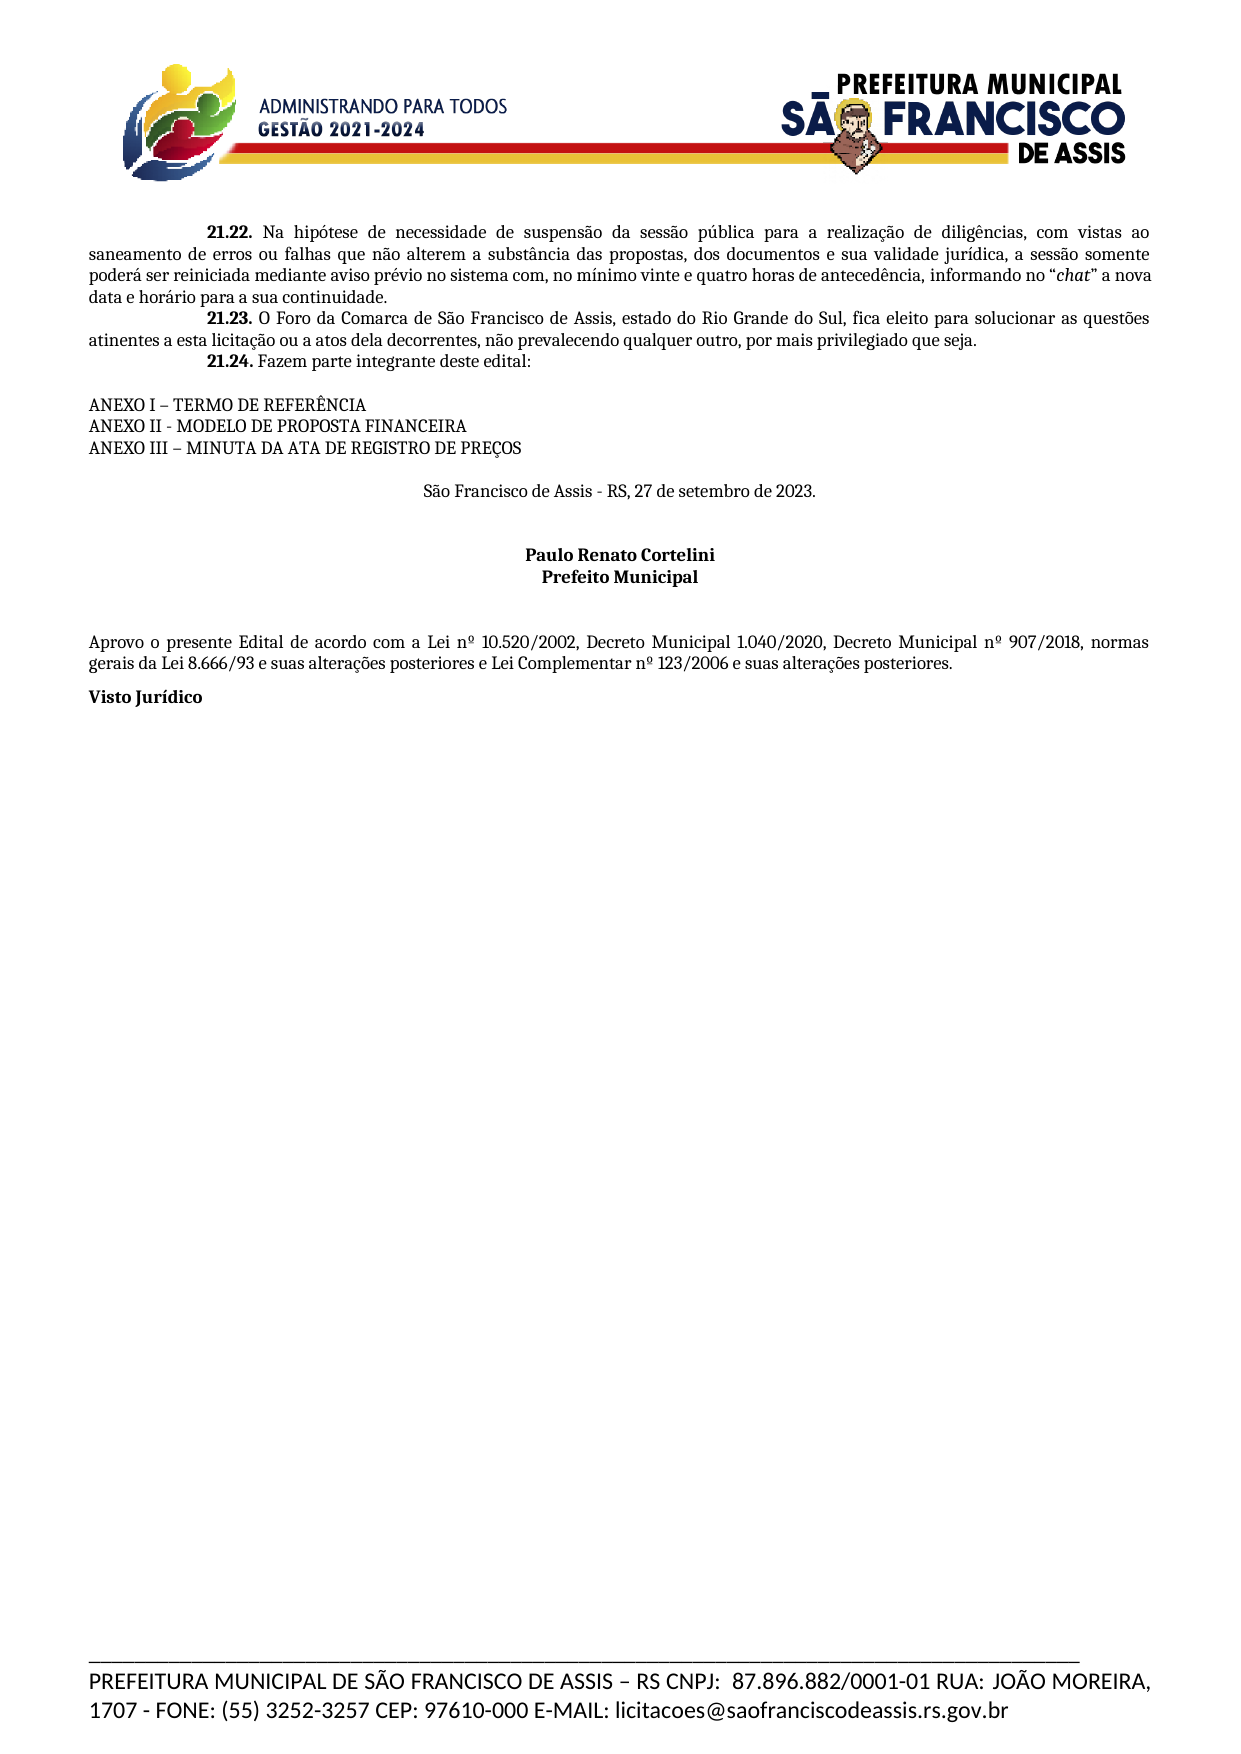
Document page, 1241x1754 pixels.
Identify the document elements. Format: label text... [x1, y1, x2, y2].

text Prefeito Municipal [89, 567, 1152, 588]
text São Francisco de Assis - RS, 27 de setembro de 2023. [89, 480, 1152, 502]
text 21.24. Fazem parte integrante deste edital: [89, 351, 1152, 372]
text 21.23. O Foro da Comarca de São Francisco de Assis, estado do Rio Grande do Sul, fica eleito para solucionar as questões atinentes a esta licitação ou a atos dela decorrentes, não prevalecendo qualquer outro, por mais privilegiado que seja. [89, 308, 1152, 351]
text Aprovo o presente Edital de acordo com a Lei nº 10.520/2002, Decreto Municipal 1.040/2020, Decreto Municipal nº 907/2018, normas gerais da Lei 8.666/93 e suas alterações posteriores e Lei Complementar nº 123/2006 e suas alterações posteriores. [89, 631, 1152, 674]
text ANEXO I – TERMO DE REFERÊNCIA [89, 394, 1152, 416]
text Paulo Renato Cortelini [89, 545, 1152, 567]
text ANEXO II - MODELO DE PROPOSTA FINANCEIRA [89, 416, 1152, 437]
text 21.22. Na hipótese de necessidade de suspensão da sessão pública para a realização de diligências, com vistas ao saneamento de erros ou falhas que não alterem a substância das propostas, dos documentos e sua validade jurídica, a sessão somente poderá ser reiniciada mediante aviso prévio no sistema com, no mínimo vinte e quatro horas de antecedência, informando no “chat” a nova data e horário para a sua continuidade. [89, 222, 1152, 308]
text ANEXO III – MINUTA DA ATA DE REGISTRO DE PREÇOS [89, 437, 1152, 459]
text Visto Jurídico [89, 687, 1152, 708]
